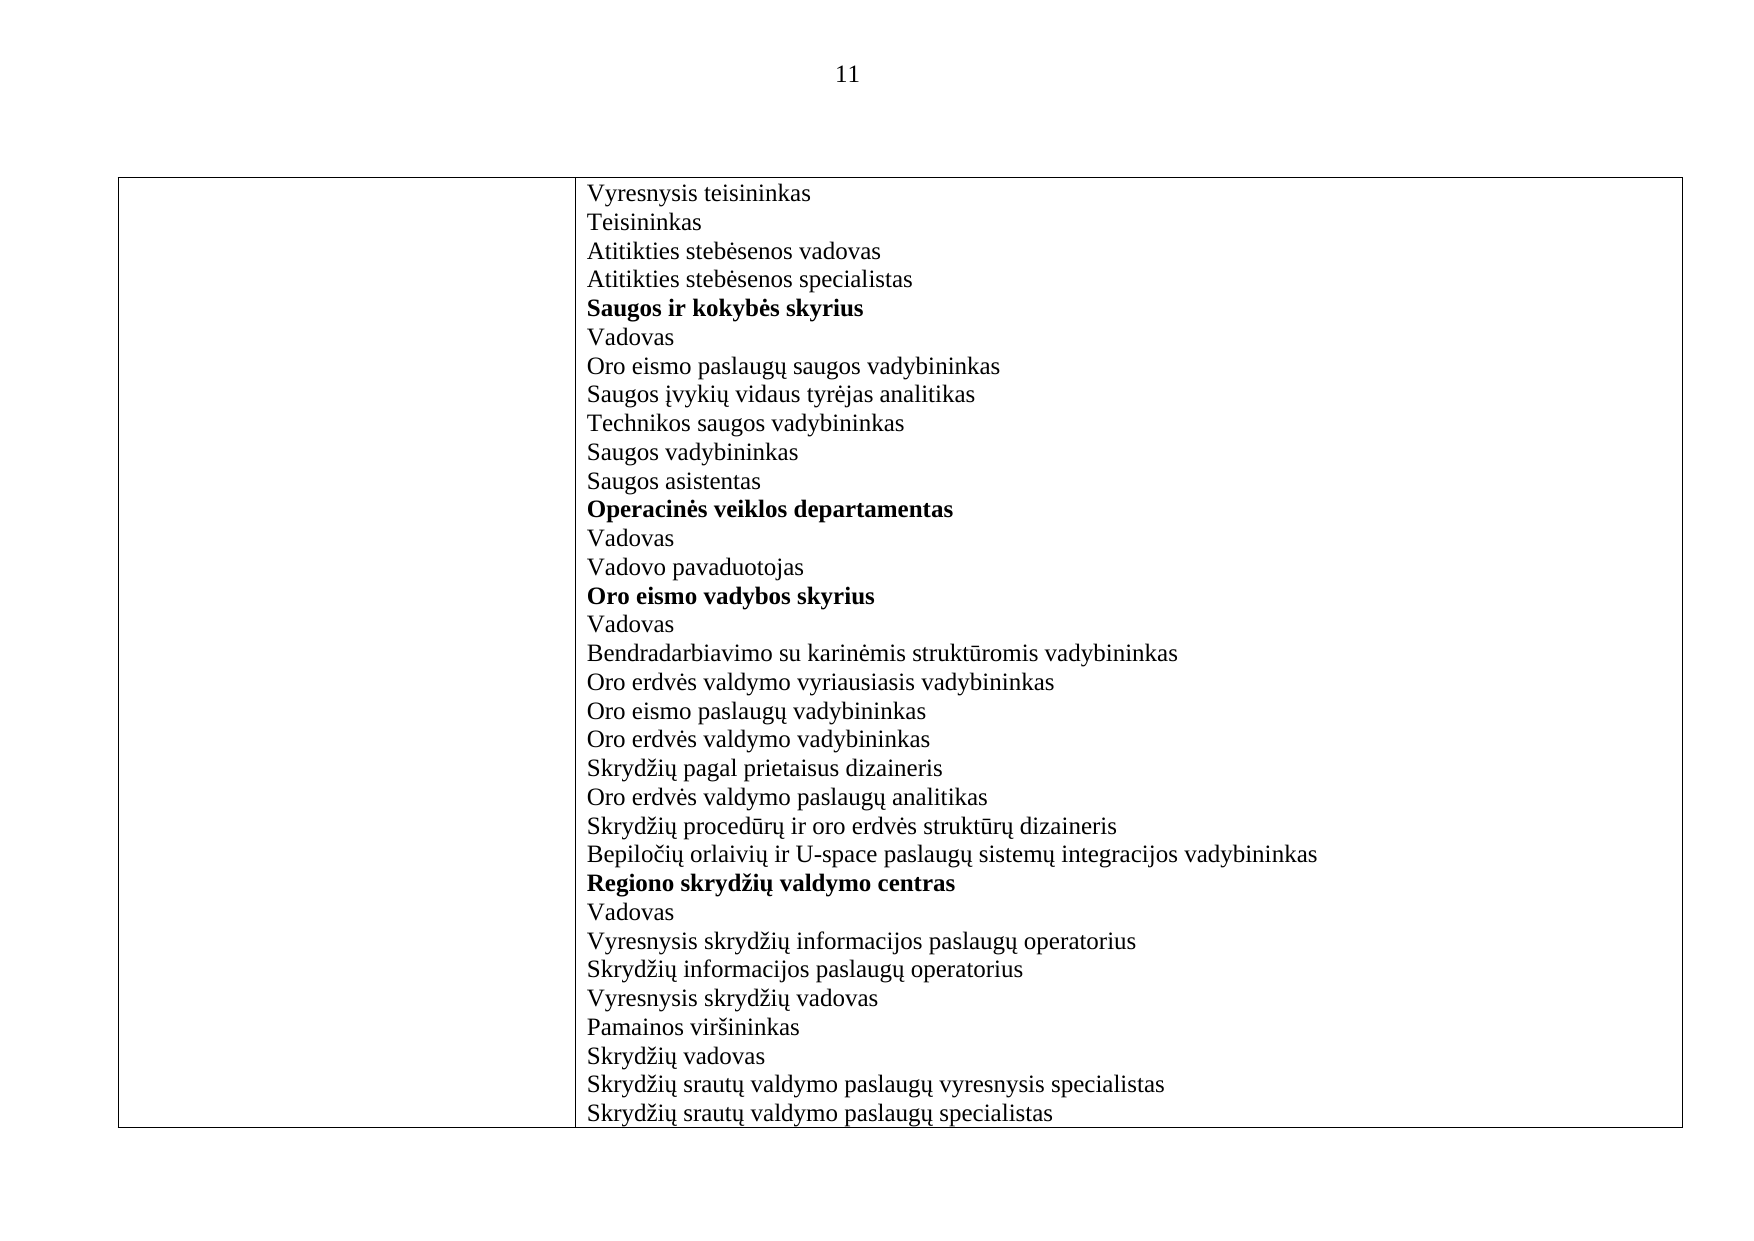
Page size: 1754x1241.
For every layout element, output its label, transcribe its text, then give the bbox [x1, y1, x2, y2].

table_cell [119, 178, 575, 1127]
table_cell Vyresnysis teisininkas Teisininkas Atitikties stebėsenos vadovas Atitikties stebėsenos specialistas Saugos ir kokybės skyrius Vadovas Oro eismo paslaugų saugos vadybininkas Saugos įvykių vidaus tyrėjas analitikas Technikos saugos vadybininkas Saugos vadybininkas Saugos asistentas Operacinės veiklos departamentas Vadovas Vadovo pavaduotojas Oro eismo vadybos skyrius Vadovas Bendradarbiavimo su karinėmis struktūromis vadybininkas Oro erdvės valdymo vyriausiasis vadybininkas Oro eismo paslaugų vadybininkas Oro erdvės valdymo vadybininkas Skrydžių pagal prietaisus dizaineris Oro erdvės valdymo paslaugų analitikas Skrydžių procedūrų ir oro erdvės struktūrų dizaineris Bepiločių orlaivių ir U-space paslaugų sistemų integracijos vadybininkas Regiono skrydžių valdymo centras Vadovas Vyresnysis skrydžių informacijos paslaugų operatorius Skrydžių informacijos paslaugų operatorius Vyresnysis skrydžių vadovas Pamainos viršininkas Skrydžių vadovas Skrydžių srautų valdymo paslaugų vyresnysis specialistas Skrydžių srautų valdymo paslaugų specialistas [576, 178, 1682, 1127]
